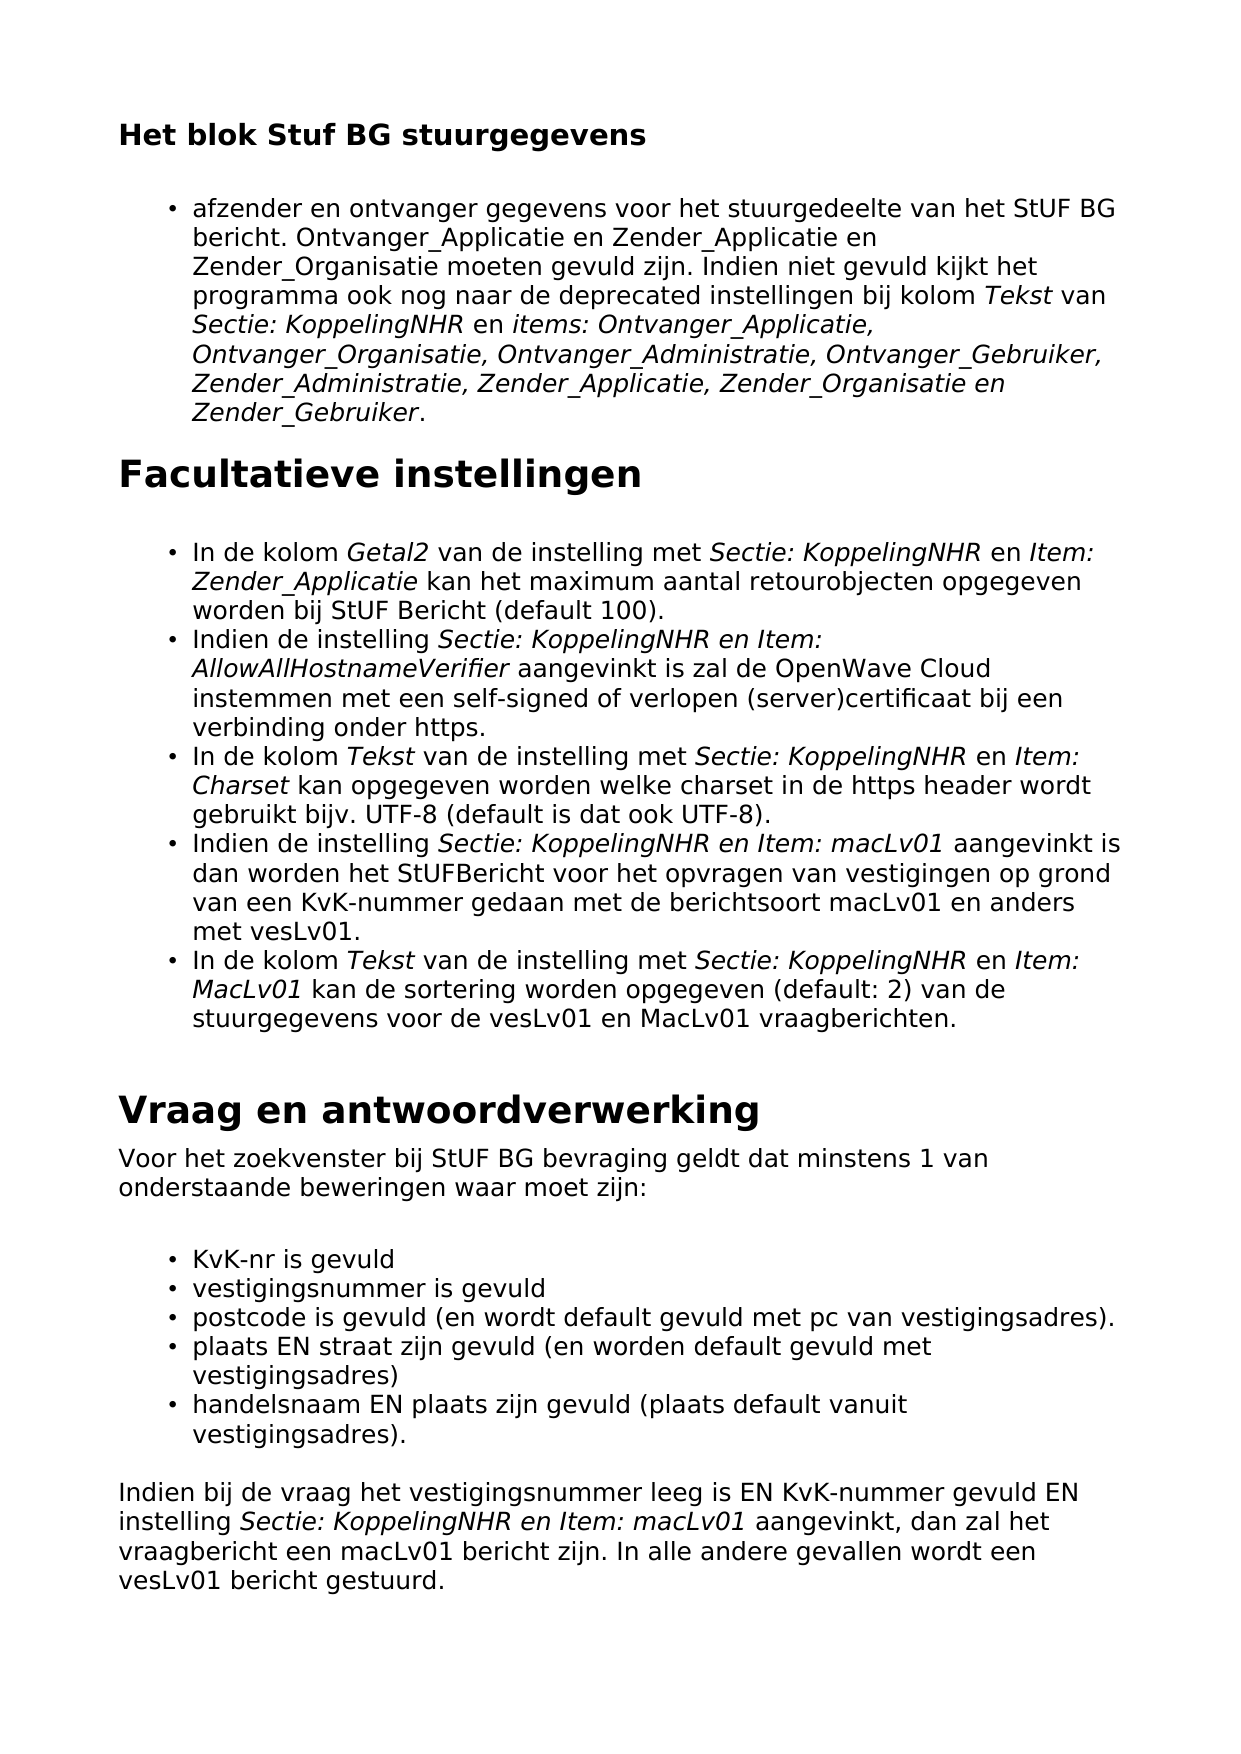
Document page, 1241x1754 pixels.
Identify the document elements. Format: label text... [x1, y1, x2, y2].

text Voor het zoekvenster bij StUF BG bevraging geldt dat minstens 1 van onderstaande beweringen waar moet zijn: [118, 1144, 1122, 1203]
list In de kolom Getal2 van de instelling met Sectie: KoppelingNHR en Item: Zender_Applicatie kan het maximum aantal retourobjecten opgegeven worden bij StUF Bericht (default 100). [177, 538, 1122, 626]
list In de kolom Tekst van de instelling met Sectie: KoppelingNHR en Item: Charset kan opgegeven worden welke charset in de https header wordt gebruikt bijv. UTF-8 (default is dat ook UTF-8). [177, 742, 1122, 830]
subtitle Het blok Stuf BG stuurgegevens [118, 118, 1122, 152]
list KvK-nr is gevuld [177, 1245, 1122, 1274]
list plaats EN straat zijn gevuld (en worden default gevuld met vestigingsadres) [177, 1332, 1122, 1391]
list Indien de instelling Sectie: KoppelingNHR en Item: macLv01 aangevinkt is dan worden het StUFBericht voor het opvragen van vestigingen op grond van een KvK-nummer gedaan met de berichtsoort macLv01 en anders met vesLv01. [177, 830, 1122, 946]
list afzender en ontvanger gegevens voor het stuurgedeelte van het StUF BG bericht. Ontvanger_Applicatie en Zender_Applicatie en Zender_Organisatie moeten gevuld zijn. Indien niet gevuld kijkt het programma ook nog naar de deprecated instellingen bij kolom Tekst van Sectie: KoppelingNHR en items: Ontvanger_Applicatie, Ontvanger_Organisatie, Ontvanger_Administratie, Ontvanger_Gebruiker, Zender_Administratie, Zender_Applicatie, Zender_Organisatie en Zender_Gebruiker. [177, 194, 1122, 427]
subtitle Facultatieve instellingen [118, 452, 1122, 496]
list Indien de instelling Sectie: KoppelingNHR en Item: AllowAllHostnameVerifier aangevinkt is zal de OpenWave Cloud instemmen met een self-signed of verlopen (server)certificaat bij een verbinding onder https. [177, 626, 1122, 742]
text Indien bij de vraag het vestigingsnummer leeg is EN KvK-nummer gevuld EN instelling Sectie: KoppelingNHR en Item: macLv01 aangevinkt, dan zal het vraagbericht een macLv01 bericht zijn. In alle andere gevallen wordt een vesLv01 bericht gestuurd. [118, 1478, 1122, 1595]
list handelsnaam EN plaats zijn gevuld (plaats default vanuit vestigingsadres). [177, 1391, 1122, 1449]
list postcode is gevuld (en wordt default gevuld met pc van vestigingsadres). [177, 1303, 1122, 1332]
list vestigingsnummer is gevuld [177, 1274, 1122, 1303]
list In de kolom Tekst van de instelling met Sectie: KoppelingNHR en Item: MacLv01 kan de sortering worden opgegeven (default: 2) van de stuurgegevens voor de vesLv01 en MacLv01 vraagberichten. [177, 946, 1122, 1034]
subtitle Vraag en antwoordverwerking [118, 1088, 1122, 1132]
